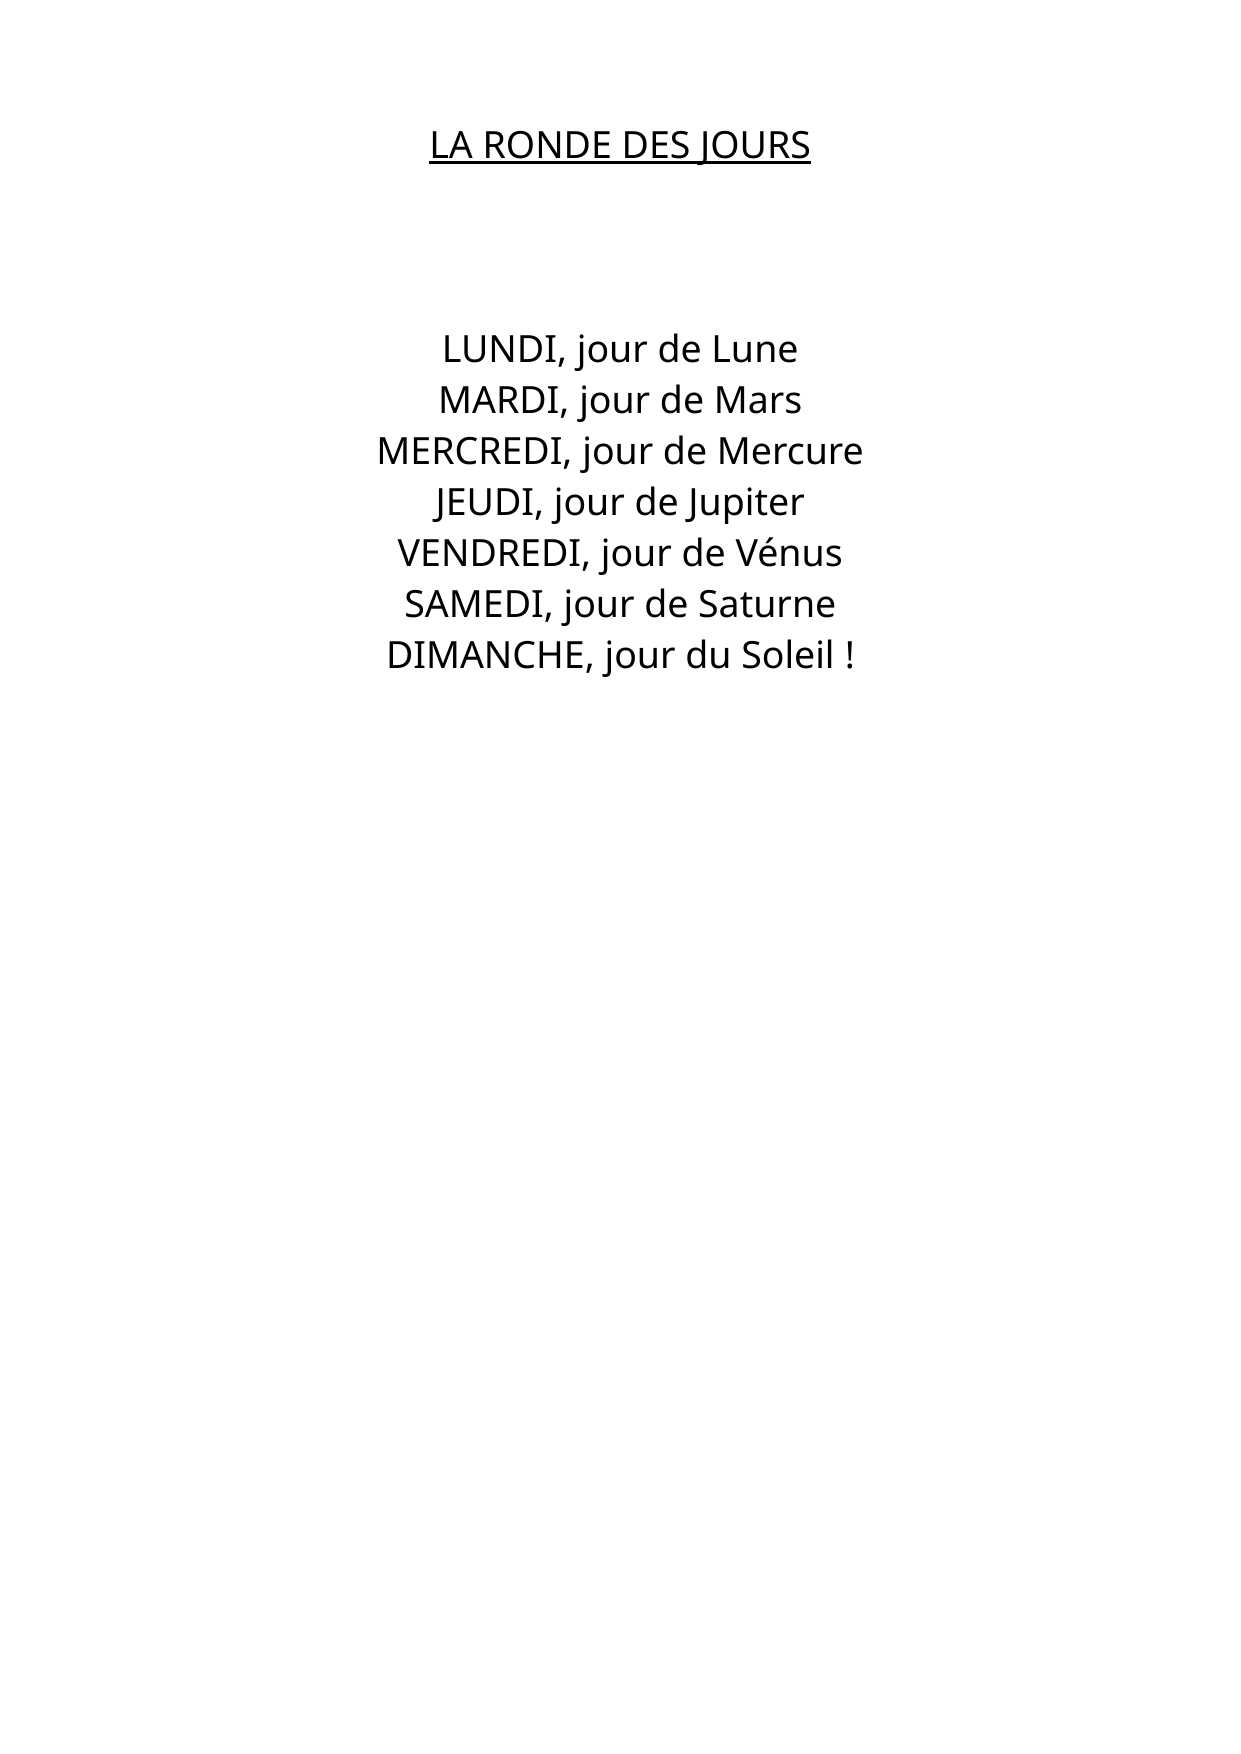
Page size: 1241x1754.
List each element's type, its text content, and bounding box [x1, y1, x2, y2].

text LA RONDE DES JOURS [118, 118, 1122, 169]
text MARDI, jour de Mars [118, 373, 1122, 424]
text SAMEDI, jour de Saturne [118, 577, 1122, 628]
text DIMANCHE, jour du Soleil ! [118, 628, 1122, 679]
text MERCREDI, jour de Mercure [118, 424, 1122, 475]
text JEUDI, jour de Jupiter [118, 475, 1122, 526]
text LUNDI, jour de Lune [118, 322, 1122, 373]
text VENDREDI, jour de Vénus [118, 526, 1122, 577]
